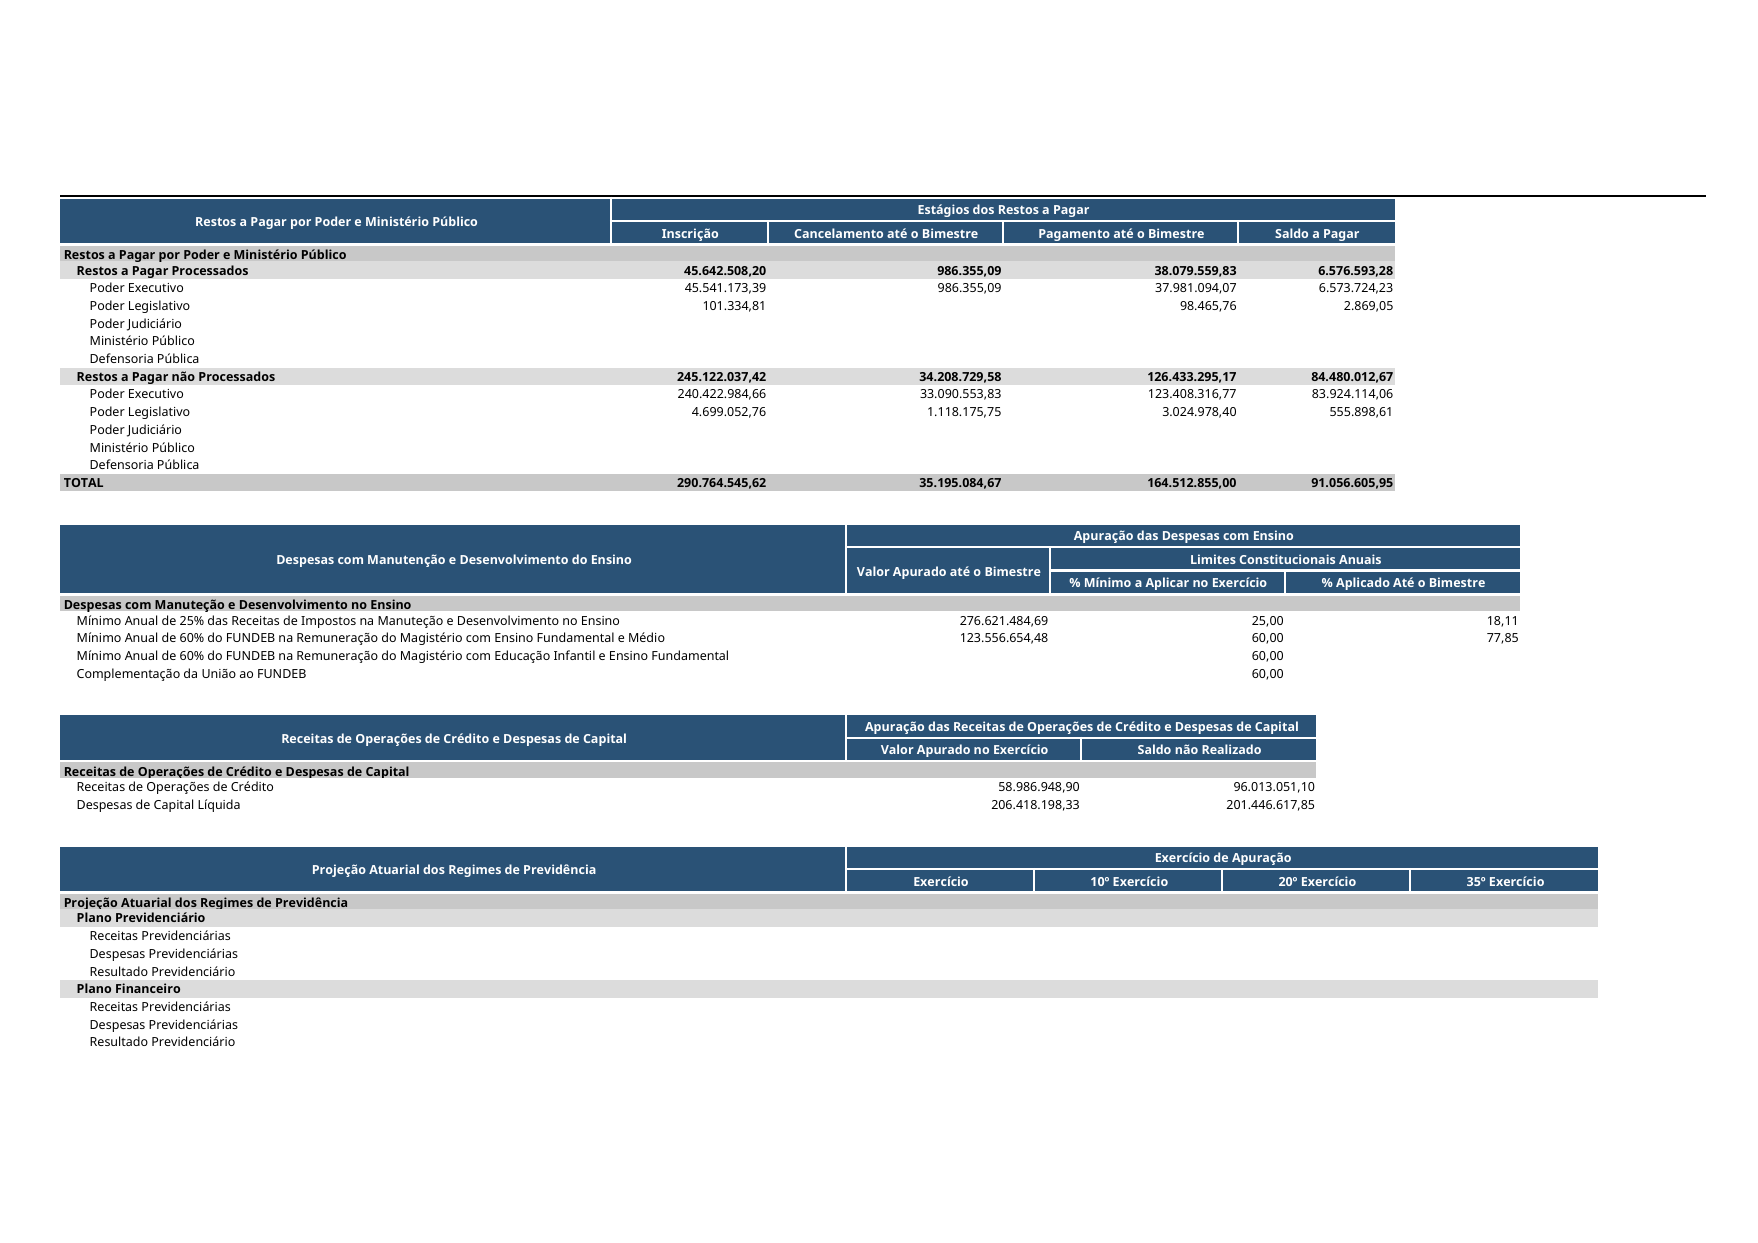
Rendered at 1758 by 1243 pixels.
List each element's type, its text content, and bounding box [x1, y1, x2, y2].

table_cell Restos a Pagar por Poder e Ministério Público [60, 246, 611, 261]
table_cell [1003, 314, 1238, 332]
table_cell 555.898,61 [1238, 403, 1395, 421]
table_cell [611, 332, 768, 350]
table_cell [1222, 1015, 1410, 1033]
table_cell [846, 945, 1034, 962]
table_cell [1410, 909, 1598, 927]
table_header [166, 59, 172, 176]
table_cell [172, 139, 1706, 163]
table_cell 35.195.084,67 [768, 474, 1003, 491]
table_cell [846, 909, 1034, 927]
table_cell [60, 813, 1316, 844]
table_cell [1222, 945, 1410, 962]
table_cell [846, 894, 1034, 909]
table_cell [611, 350, 768, 367]
table_cell [1034, 945, 1222, 962]
table_cell Estágios dos Restos a Pagar [612, 199, 1395, 220]
table_cell Plano Previdenciário [60, 909, 846, 927]
table_cell Defensoria Pública [60, 350, 611, 367]
table_cell Saldo não Realizado [1082, 739, 1316, 760]
table_cell Receitas de Operações de Crédito [60, 778, 846, 796]
table_cell Receitas de Operações de Crédito e Despesas de Capital [60, 715, 845, 760]
table_cell Restos a Pagar não Processados [60, 368, 611, 385]
table_cell [846, 647, 1050, 664]
table_cell Despesas com Manutenção e Desenvolvimento do Ensino [60, 525, 845, 593]
table_cell [1503, 176, 1510, 195]
table_cell Ministério Público [60, 332, 611, 350]
table_cell [846, 762, 1081, 778]
table_cell 34.208.729,58 [768, 368, 1003, 385]
table_cell [1701, 176, 1706, 195]
table_cell [1599, 845, 1706, 1051]
table_cell [1238, 246, 1395, 261]
table_cell [1410, 927, 1598, 944]
table_cell [768, 350, 1003, 367]
table_cell [1410, 998, 1598, 1015]
table_cell [768, 421, 1003, 438]
table_header [1575, 59, 1701, 78]
table_cell [1034, 962, 1222, 980]
table_cell [1238, 350, 1395, 367]
table_cell [768, 246, 1003, 261]
table_cell 201.446.617,85 [1081, 796, 1316, 813]
table_cell 58.986.948,90 [846, 778, 1081, 796]
table_cell 206.418.198,33 [846, 796, 1081, 813]
table_cell [1285, 596, 1520, 611]
table_cell Poder Executivo [60, 279, 611, 297]
table_cell [60, 491, 1395, 523]
table_cell 35º Exercício [1411, 870, 1598, 891]
table_cell 6.573.724,23 [1238, 279, 1395, 297]
table_cell [1222, 927, 1410, 944]
table_cell [1285, 647, 1520, 664]
table_cell 60,00 [1050, 664, 1285, 682]
table_cell 60,00 [1050, 647, 1285, 664]
table_cell [1003, 350, 1238, 367]
table_cell Apuração das Receitas de Operações de Crédito e Despesas de Capital [847, 715, 1316, 737]
table_cell 4.699.052,76 [611, 403, 768, 421]
table_cell [611, 421, 768, 438]
table_cell [1701, 89, 1706, 113]
table_cell % Mínimo a Aplicar no Exercício [1051, 572, 1284, 593]
table_cell Resultado Previdenciário [60, 1033, 846, 1051]
table_cell 290.764.545,62 [611, 474, 768, 491]
table_cell 45.541.173,39 [611, 279, 768, 297]
table_cell Plano Financeiro [60, 980, 846, 998]
table_cell 91.056.605,95 [1238, 474, 1395, 491]
table_cell 96.013.051,10 [1081, 778, 1316, 796]
table_cell [1395, 197, 1706, 523]
table_cell TOTAL [60, 474, 611, 491]
table_cell Despesas de Capital Líquida [60, 796, 846, 813]
table_cell [1410, 962, 1598, 980]
table_cell Poder Judiciário [60, 421, 611, 438]
table_cell [1034, 1033, 1222, 1051]
table_header [60, 59, 66, 176]
table_cell [846, 980, 1034, 998]
table_cell [1238, 332, 1395, 350]
table_cell 245.122.037,42 [611, 368, 768, 385]
table_cell [1410, 945, 1598, 962]
table_cell 986.355,09 [768, 261, 1003, 279]
table_cell [611, 314, 768, 332]
table_cell Restos a Pagar por Poder e Ministério Público [60, 199, 610, 243]
table_cell [172, 89, 1575, 113]
table_cell [1034, 1015, 1222, 1033]
table_cell Despesas com Manuteção e Desenvolvimento no Ensino [60, 596, 846, 611]
table_cell 240.422.984,66 [611, 385, 768, 403]
table_cell [1410, 894, 1598, 909]
table_cell [768, 297, 1003, 314]
table_header [66, 59, 166, 160]
table_cell [1222, 962, 1410, 980]
table_cell % Aplicado Até o Bimestre [1286, 572, 1520, 593]
table_cell [846, 998, 1034, 1015]
table_cell 101.334,81 [611, 297, 768, 314]
table_cell Despesas Previdenciárias [60, 945, 846, 962]
table_cell [1222, 894, 1410, 909]
table_cell 33.090.553,83 [768, 385, 1003, 403]
table_cell [1410, 1015, 1598, 1033]
table_cell [1410, 1033, 1598, 1051]
table_cell [1222, 980, 1410, 998]
table_cell [1238, 421, 1395, 438]
table_cell Ministério Público [60, 438, 611, 456]
table_cell Cancelamento até o Bimestre [769, 222, 1002, 243]
table_cell [1238, 438, 1395, 456]
table_cell 6.576.593,28 [1238, 261, 1395, 279]
table_cell Resultado Previdenciário [60, 962, 846, 980]
table_cell 10º Exercício [1035, 870, 1221, 891]
table_cell Receitas Previdenciárias [60, 998, 846, 1015]
table_cell [846, 1015, 1034, 1033]
table_header [1701, 59, 1706, 88]
table_cell Projeção Atuarial dos Regimes de Previdência [60, 894, 846, 909]
table_cell 1.118.175,75 [768, 403, 1003, 421]
table_cell Poder Legislativo [60, 403, 611, 421]
table_cell Despesas Previdenciárias [60, 1015, 846, 1033]
table_cell 77,85 [1285, 629, 1520, 647]
table_cell 3.024.978,40 [1003, 403, 1238, 421]
table_cell [846, 596, 1050, 611]
table_cell 38.079.559,83 [1003, 261, 1238, 279]
table_cell 45.642.508,20 [611, 261, 768, 279]
table_cell [1285, 664, 1520, 682]
table_cell [1003, 438, 1238, 456]
table_cell 276.621.484,69 [846, 611, 1050, 629]
table_cell [60, 176, 1503, 194]
table_cell [1050, 596, 1285, 611]
table_cell [60, 682, 1520, 713]
table_cell Defensoria Pública [60, 456, 611, 474]
table_cell 18,11 [1285, 611, 1520, 629]
table_cell Exercício [847, 870, 1033, 891]
table_cell [768, 314, 1003, 332]
table_cell [1238, 314, 1395, 332]
table_cell Pagamento até o Bimestre [1004, 222, 1237, 243]
table_cell [611, 438, 768, 456]
table_cell [1081, 762, 1316, 778]
table_cell [846, 927, 1034, 944]
table_cell [1222, 909, 1410, 927]
table_cell [611, 246, 768, 261]
table_cell [1003, 332, 1238, 350]
table_cell [846, 962, 1034, 980]
table_cell Exercício de Apuração [847, 847, 1598, 868]
table_cell 37.981.094,07 [1003, 279, 1238, 297]
table_cell 164.512.855,00 [1003, 474, 1238, 491]
table_cell Restos a Pagar Processados [60, 261, 611, 279]
table_cell Apuração das Despesas com Ensino [847, 525, 1520, 546]
table_cell Poder Judiciário [60, 314, 611, 332]
table_cell [1034, 894, 1222, 909]
table_cell [172, 114, 1706, 138]
table_cell [1003, 421, 1238, 438]
table_cell Mínimo Anual de 60% do FUNDEB na Remuneração do Magistério com Ensino Fundamental e Médio [60, 629, 846, 647]
table_cell Limites Constitucionais Anuais [1051, 548, 1520, 569]
table_cell Valor Apurado até o Bimestre [847, 548, 1049, 593]
table_cell 123.408.316,77 [1003, 385, 1238, 403]
table_cell [846, 664, 1050, 682]
table_cell [1003, 456, 1238, 474]
table_cell [1034, 927, 1222, 944]
table_cell 126.433.295,17 [1003, 368, 1238, 385]
table_cell Receitas Previdenciárias [60, 927, 846, 944]
table_cell 60,00 [1050, 629, 1285, 647]
table_cell [1003, 246, 1238, 261]
table_cell [1222, 998, 1410, 1015]
table_cell Mínimo Anual de 60% do FUNDEB na Remuneração do Magistério com Educação Infantil e Ensino Fundamental [60, 647, 846, 664]
table_cell [1222, 1033, 1410, 1051]
table_cell [768, 438, 1003, 456]
table_cell 98.465,76 [1003, 297, 1238, 314]
table_cell Inscrição [612, 222, 767, 243]
table_cell [1034, 909, 1222, 927]
table_cell 84.480.012,67 [1238, 368, 1395, 385]
table_cell 83.924.114,06 [1238, 385, 1395, 403]
table_cell Saldo a Pagar [1239, 222, 1395, 243]
table_cell 123.556.654,48 [846, 629, 1050, 647]
table_cell [1410, 980, 1598, 998]
table_header [172, 59, 1575, 88]
table_cell 25,00 [1050, 611, 1285, 629]
table_cell [768, 456, 1003, 474]
table_cell [1034, 998, 1222, 1015]
table_cell Poder Executivo [60, 385, 611, 403]
table_cell [1520, 523, 1706, 844]
table_cell 20º Exercício [1223, 870, 1409, 891]
table_cell [846, 1033, 1034, 1051]
table_cell Poder Legislativo [60, 297, 611, 314]
table_cell [1575, 98, 1701, 113]
table_cell Valor Apurado no Exercício [847, 739, 1080, 760]
table_cell Mínimo Anual de 25% das Receitas de Impostos na Manuteção e Desenvolvimento no Ensino [60, 611, 846, 629]
table_cell [1316, 713, 1520, 844]
table_cell [1510, 176, 1701, 195]
table_cell 2.869,05 [1238, 297, 1395, 314]
table_cell Projeção Atuarial dos Regimes de Previdência [60, 847, 845, 891]
table_cell [1238, 456, 1395, 474]
table_cell [172, 164, 1706, 176]
table_cell [1034, 980, 1222, 998]
table_cell Complementação da União ao FUNDEB [60, 664, 846, 682]
table_cell [611, 456, 768, 474]
table_cell 986.355,09 [768, 279, 1003, 297]
table_cell [768, 332, 1003, 350]
table_cell [66, 160, 166, 176]
table_cell [1575, 79, 1701, 98]
table_cell Receitas de Operações de Crédito e Despesas de Capital [60, 762, 846, 778]
